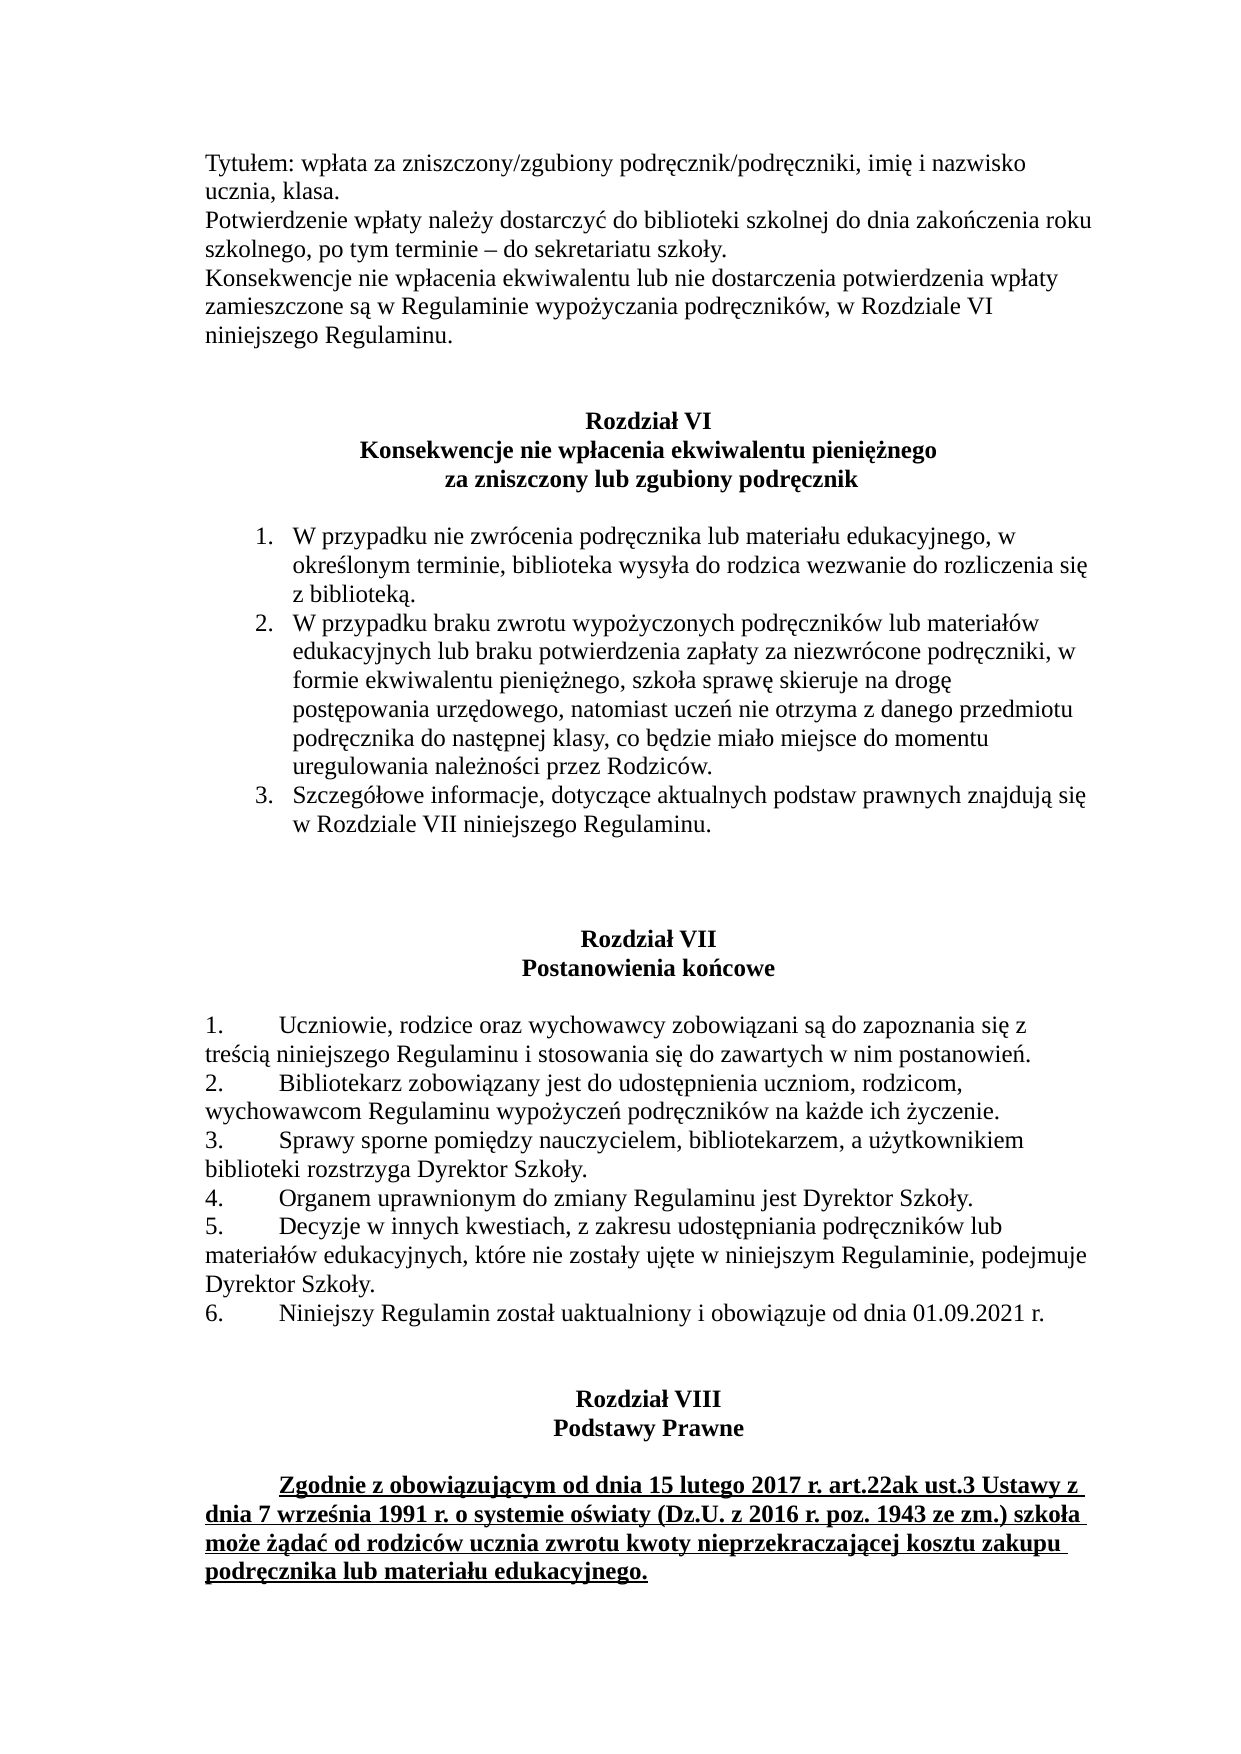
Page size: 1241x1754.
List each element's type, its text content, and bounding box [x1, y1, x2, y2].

text Tytułem: wpłata za zniszczony/zgubiony podręcznik/podręczniki, imię i nazwisko ucznia, klasa. [205, 148, 1092, 205]
text Konsekwencje nie wpłacenia ekwiwalentu lub nie dostarczenia potwierdzenia wpłaty zamieszczone są w Regulaminie wypożyczania podręczników, w Rozdziale VI niniejszego Regulaminu. [205, 263, 1092, 349]
list Szczegółowe informacje, dotyczące aktualnych podstaw prawnych znajdują się w Rozdziale VII niniejszego Regulaminu. [255, 780, 1092, 838]
text Zgodnie z obowiązującym od dnia 15 lutego 2017 r. art.22ak ust.3 Ustawy z dnia 7 września 1991 r. o systemie oświaty (Dz.U. z 2016 r. poz. 1943 ze zm.) szkoła może żądać od rodziców ucznia zwrotu kwoty nieprzekraczającej kosztu zakupu podręcznika lub materiału edukacyjnego. [205, 1470, 1092, 1585]
text Potwierdzenie wpłaty należy dostarczyć do biblioteki szkolnej do dnia zakończenia roku szkolnego, po tym terminie – do sekretariatu szkoły. [205, 205, 1092, 263]
text Konsekwencje nie wpłacenia ekwiwalentu pieniężnego [205, 435, 1092, 464]
text Podstawy Prawne [205, 1413, 1092, 1441]
text za zniszczony lub zgubiony podręcznik [205, 464, 1092, 493]
list Uczniowie, rodzice oraz wychowawcy zobowiązani są do zapoznania się z treścią niniejszego Regulaminu i stosowania się do zawartych w nim postanowień. [205, 1010, 1092, 1068]
text Postanowienia końcowe [205, 953, 1092, 981]
list W przypadku braku zwrotu wypożyczonych podręczników lub materiałów edukacyjnych lub braku potwierdzenia zapłaty za niezwrócone podręczniki, w formie ekwiwalentu pieniężnego, szkoła sprawę skieruje na drogę postępowania urzędowego, natomiast uczeń nie otrzyma z danego przedmiotu podręcznika do następnej klasy, co będzie miało miejsce do momentu uregulowania należności przez Rodziców. [255, 608, 1092, 780]
text Rozdział VI [205, 406, 1092, 435]
text Rozdział VII [205, 924, 1092, 953]
list Sprawy sporne pomiędzy nauczycielem, bibliotekarzem, a użytkownikiem biblioteki rozstrzyga Dyrektor Szkoły. [205, 1125, 1092, 1183]
list Organem uprawnionym do zmiany Regulaminu jest Dyrektor Szkoły. [205, 1183, 1092, 1211]
list W przypadku nie zwrócenia podręcznika lub materiału edukacyjnego, w określonym terminie, biblioteka wysyła do rodzica wezwanie do rozliczenia się z biblioteką. [255, 521, 1092, 608]
text Rozdział VIII [205, 1384, 1092, 1413]
list Decyzje w innych kwestiach, z zakresu udostępniania podręczników lub materiałów edukacyjnych, które nie zostały ujęte w niniejszym Regulaminie, podejmuje Dyrektor Szkoły. [205, 1211, 1092, 1298]
list Bibliotekarz zobowiązany jest do udostępnienia uczniom, rodzicom, wychowawcom Regulaminu wypożyczeń podręczników na każde ich życzenie. [205, 1068, 1092, 1125]
list Niniejszy Regulamin został uaktualniony i obowiązuje od dnia 01.09.2021 r. [205, 1298, 1092, 1326]
